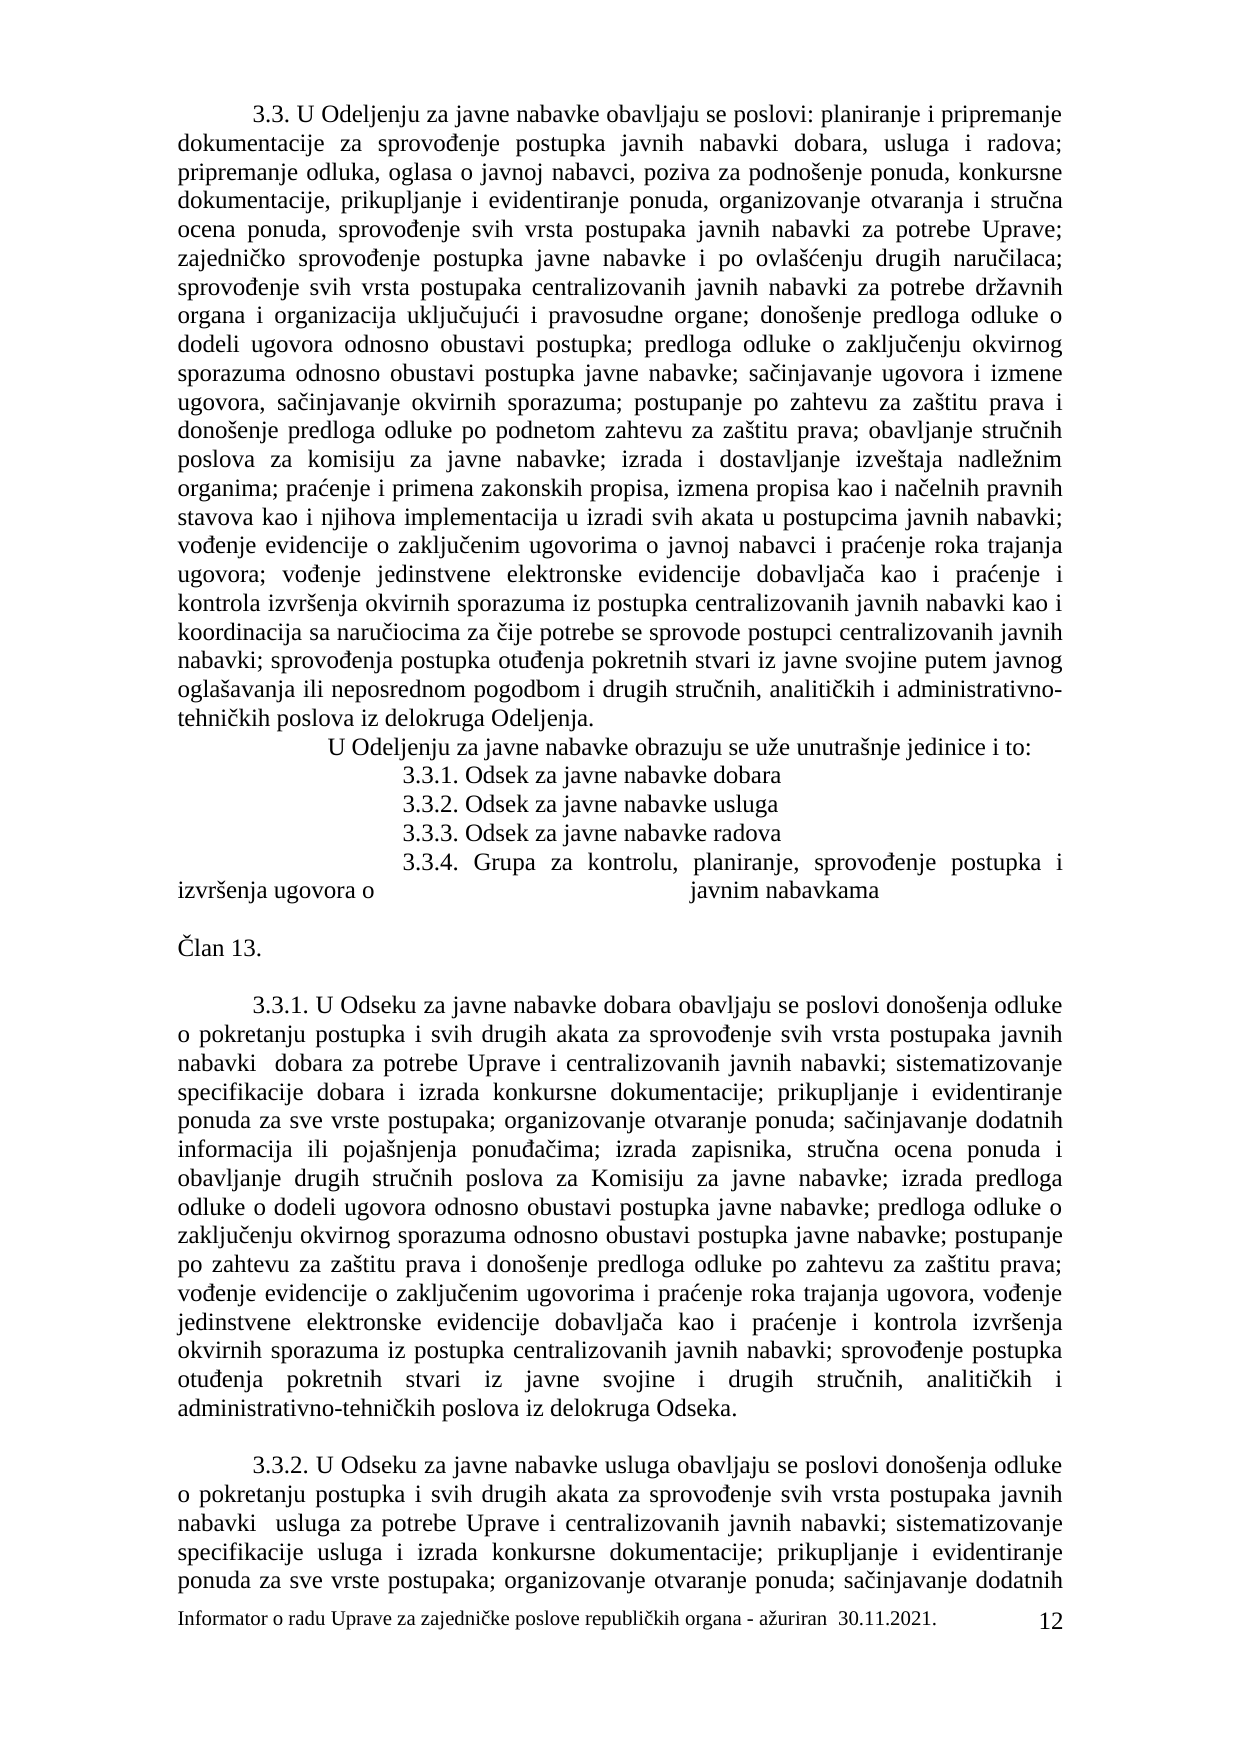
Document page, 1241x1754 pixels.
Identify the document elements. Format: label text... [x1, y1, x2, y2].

text U Odeljenju za javne nabavke obrazuju se uže unutrašnje jedinice i to: [177, 732, 1063, 760]
text 3.3.1. Odsek za javne nabavke dobara [177, 760, 1063, 789]
text 3.3.2. U Odseku za javne nabavke usluga obavljaju se poslovi donošenja odluke o pokretanju postupka i svih drugih akata za sprovođenje svih vrsta postupaka javnih nabavki usluga za potrebe Uprave i centralizovanih javnih nabavki; sistematizovanje specifikacije usluga i izrada konkursne dokumentacije; prikupljanje i evidentiranje ponuda za sve vrste postupaka; organizovanje otvaranje ponuda; sačinjavanje dodatnih [177, 1450, 1063, 1594]
text 3.3.3. Odsek za javne nabavke radova [177, 818, 1063, 847]
text Član 13. [177, 933, 1063, 962]
text 3.3.1. U Odseku za javne nabavke dobara obavljaju se poslovi donošenja odluke o pokretanju postupka i svih drugih akata za sprovođenje svih vrsta postupaka javnih nabavki dobara za potrebe Uprave i centralizovanih javnih nabavki; sistematizovanje specifikacije dobara i izrada konkursne dokumentacije; prikupljanje i evidentiranje ponuda za sve vrste postupaka; organizovanje otvaranje ponuda; sačinjavanje dodatnih informacija ili pojašnjenja ponuđačima; izrada zapisnika, stručna ocena ponuda i obavljanje drugih stručnih poslova za Komisiju za javne nabavke; izrada predloga odluke o dodeli ugovora odnosno obustavi postupka javne nabavke; predloga odluke o zaključenju okvirnog sporazuma odnosno obustavi postupka javne nabavke; postupanje po zahtevu za zaštitu prava i donošenje predloga odluke po zahtevu za zaštitu prava; vođenje evidencije o zaključenim ugovorima i praćenje roka trajanja ugovora, vođenje jedinstvene elektronske evidencije dobavljača kao i praćenje i kontrola izvršenja okvirnih sporazuma iz postupka centralizovanih javnih nabavki; sprovođenje postupka otuđenja pokretnih stvari iz javne svojine i drugih stručnih, analitičkih i administrativno-tehničkih poslova iz delokruga Odseka. [177, 990, 1063, 1422]
text 3.3. U Odeljenju za javne nabavke obavljaju se poslovi: planiranje i pripremanje dokumentacije za sprovođenje postupka javnih nabavki dobara, usluga i radova; pripremanje odluka, oglasa o javnoj nabavci, poziva za podnošenje ponuda, konkursne dokumentacije, prikupljanje i evidentiranje ponuda, organizovanje otvaranja i stručna ocena ponuda, sprovođenje svih vrsta postupaka javnih nabavki za potrebe Uprave; zajedničko sprovođenje postupka javne nabavke i po ovlašćenju drugih naručilaca; sprovođenje svih vrsta postupaka centralizovanih javnih nabavki za potrebe državnih organa i organizacija uključujući i pravosudne organe; donošenje predloga odluke o dodeli ugovora odnosno obustavi postupka; predloga odluke o zaključenju okvirnog sporazuma odnosno obustavi postupka javne nabavke; sačinjavanje ugovora i izmene ugovora, sačinjavanje okvirnih sporazuma; postupanje po zahtevu za zaštitu prava i donošenje predloga odluke po podnetom zahtevu za zaštitu prava; obavljanje stručnih poslova za komisiju za javne nabavke; izrada i dostavljanje izveštaja nadležnim organima; praćenje i primena zakonskih propisa, izmena propisa kao i načelnih pravnih stavova kao i njihova implementacija u izradi svih akata u postupcima javnih nabavki; vođenje evidencije o zaključenim ugovorima o javnoj nabavci i praćenje roka trajanja ugovora; vođenje jedinstvene elektronske evidencije dobavljača kao i praćenje i kontrola izvršenja okvirnih sporazuma iz postupka centralizovanih javnih nabavki kao i koordinacija sa naručiocima za čije potrebe se sprovode postupci centralizovanih javnih nabavki; sprovođenja postupka otuđenja pokretnih stvari iz javne svojine putem javnog oglašavanja ili neposrednom pogodbom i drugih stručnih, analitičkih i administrativno-tehničkih poslova iz delokruga Odeljenja. [177, 99, 1063, 732]
text 3.3.4. Grupa za kontrolu, planiranje, sprovođenje postupka i izvršenja ugovora o javnim nabavkama [177, 847, 1063, 904]
text 3.3.2. Odsek za javne nabavke usluga [177, 789, 1063, 818]
